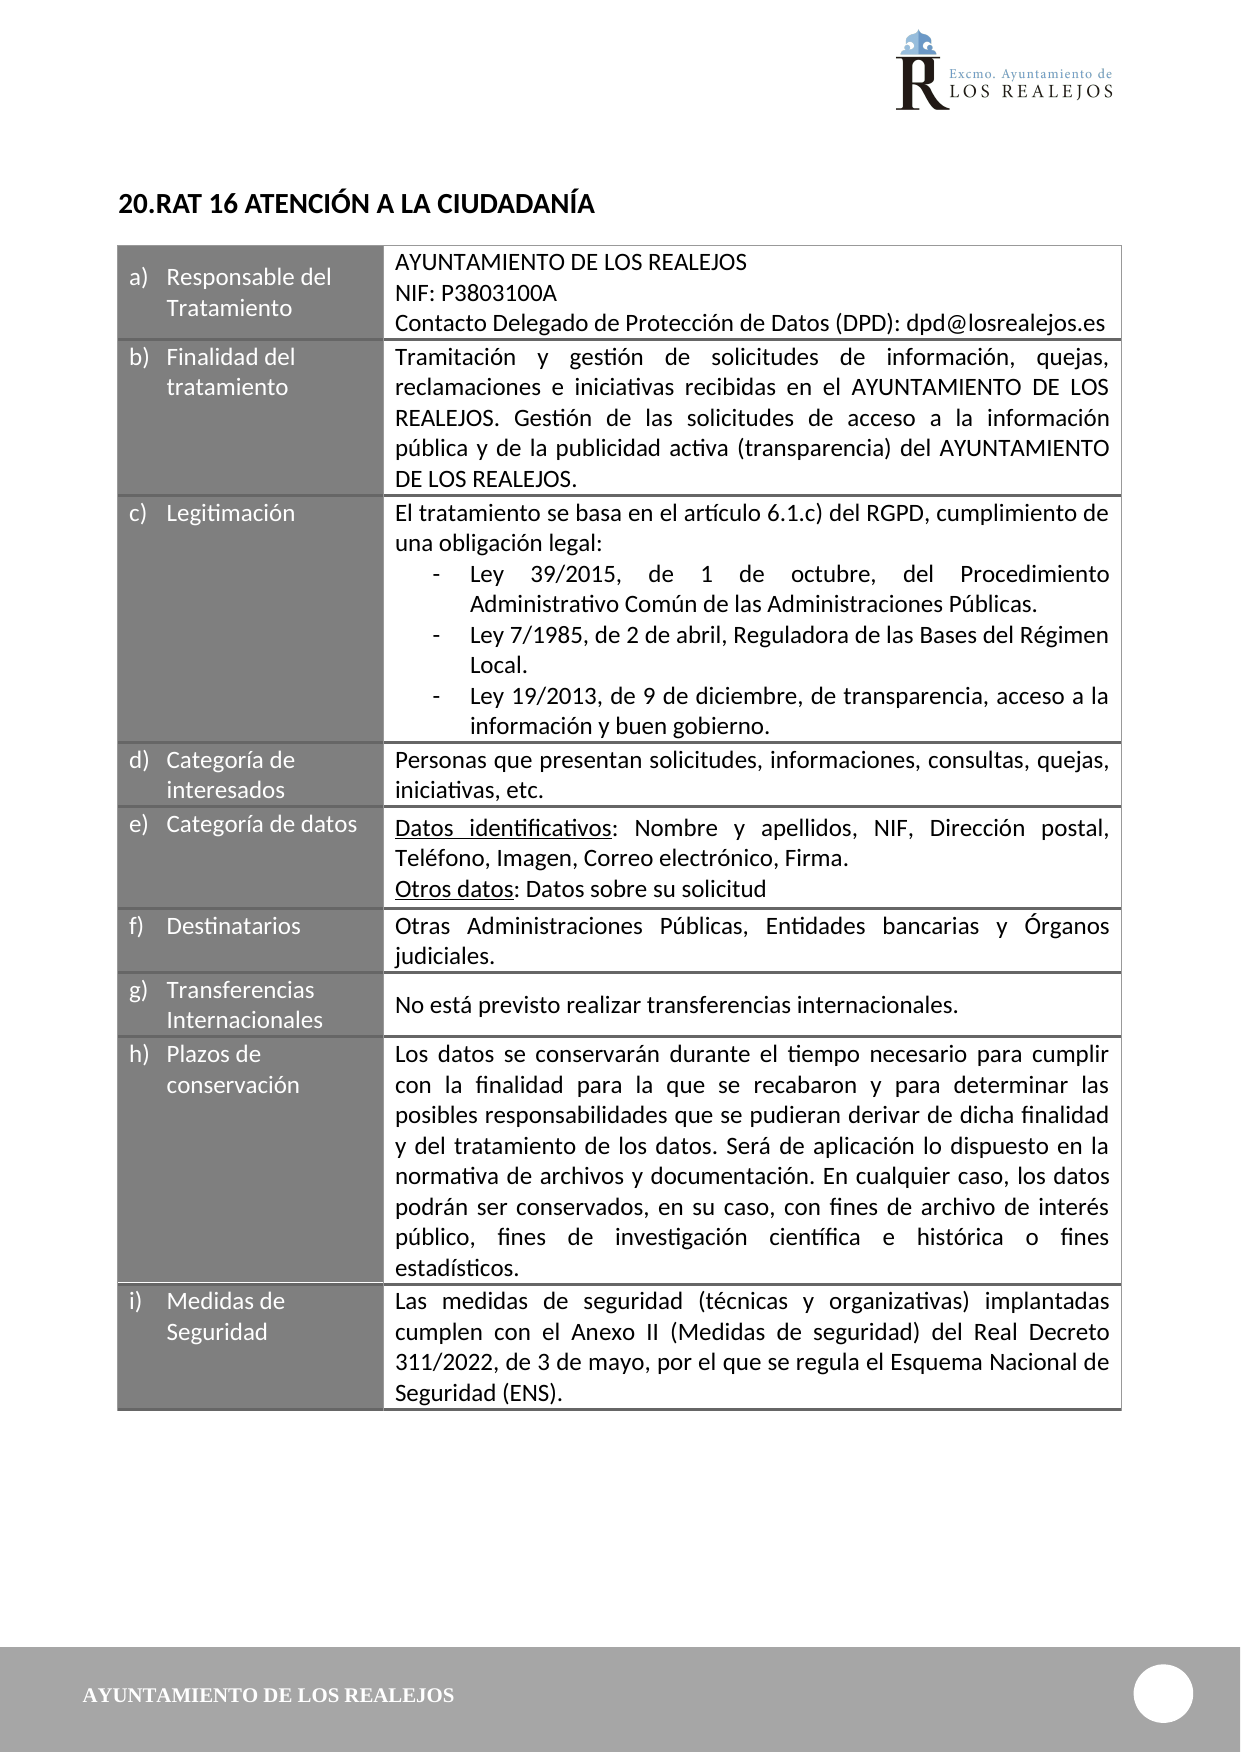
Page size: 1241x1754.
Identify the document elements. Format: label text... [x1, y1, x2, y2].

table_cell Transferencias Internacionales [118, 974, 383, 1035]
table_cell Finalidad del tratamiento [118, 341, 383, 494]
table_cell El tratamiento se basa en el artículo 6.1.c) del RGPD, cumplimiento de una obligación legal: Ley 39/2015, de 1 de octubre, del Procedimiento Administrativo Común de las Administraciones Públicas. Ley 7/1985, de 2 de abril, Reguladora de las Bases del Régimen Local. Ley 19/2013, de 9 de diciembre, de transparencia, acceso a la información y buen gobierno. [384, 497, 1121, 741]
table_cell Plazos de conservación [118, 1038, 383, 1282]
subtitle RAT 16 ATENCIÓN A LA CIUDADANÍA [118, 185, 1122, 220]
table_cell Las medidas de seguridad (técnicas y organizativas) implantadas cumplen con el Anexo II (Medidas de seguridad) del Real Decreto 311/2022, de 3 de mayo, por el que se regula el Esquema Nacional de Seguridad (ENS). [384, 1286, 1121, 1408]
table_cell Los datos se conservarán durante el tiempo necesario para cumplir con la finalidad para la que se recabaron y para determinar las posibles responsabilidades que se pudieran derivar de dicha finalidad y del tratamiento de los datos. Será de aplicación lo dispuesto en la normativa de archivos y documentación. En cualquier caso, los datos podrán ser conservados, en su caso, con fines de archivo de interés público, fines de investigación científica e histórica o fines estadísticos. [384, 1038, 1121, 1282]
table_cell Legitimación [118, 497, 383, 741]
table_cell No está previsto realizar transferencias internacionales. [384, 974, 1121, 1035]
table_cell Tramitación y gestión de solicitudes de información, quejas, reclamaciones e iniciativas recibidas en el AYUNTAMIENTO DE LOS REALEJOS. Gestión de las solicitudes de acceso a la información pública y de la publicidad activa (transparencia) del AYUNTAMIENTO DE LOS REALEJOS. [384, 341, 1121, 494]
table_cell Personas que presentan solicitudes, informaciones, consultas, quejas, iniciativas, etc. [384, 744, 1121, 805]
table_cell Medidas de Seguridad [118, 1286, 383, 1408]
table_cell Otras Administraciones Públicas, Entidades bancarias y Órganos judiciales. [384, 910, 1121, 971]
table_cell Destinatarios [118, 910, 383, 971]
table_header AYUNTAMIENTO DE LOS REALEJOS NIF: P3803100A Contacto Delegado de Protección de Datos (DPD): dpd@losrealejos.es [384, 246, 1121, 338]
table_cell Datos identificativos: Nombre y apellidos, NIF, Dirección postal, Teléfono, Imagen, Correo electrónico, Firma. Otros datos: Datos sobre su solicitud [384, 808, 1121, 907]
table_cell Categoría de interesados [118, 744, 383, 805]
table_header Responsable del Tratamiento [118, 246, 383, 338]
table_cell Categoría de datos [118, 808, 383, 907]
